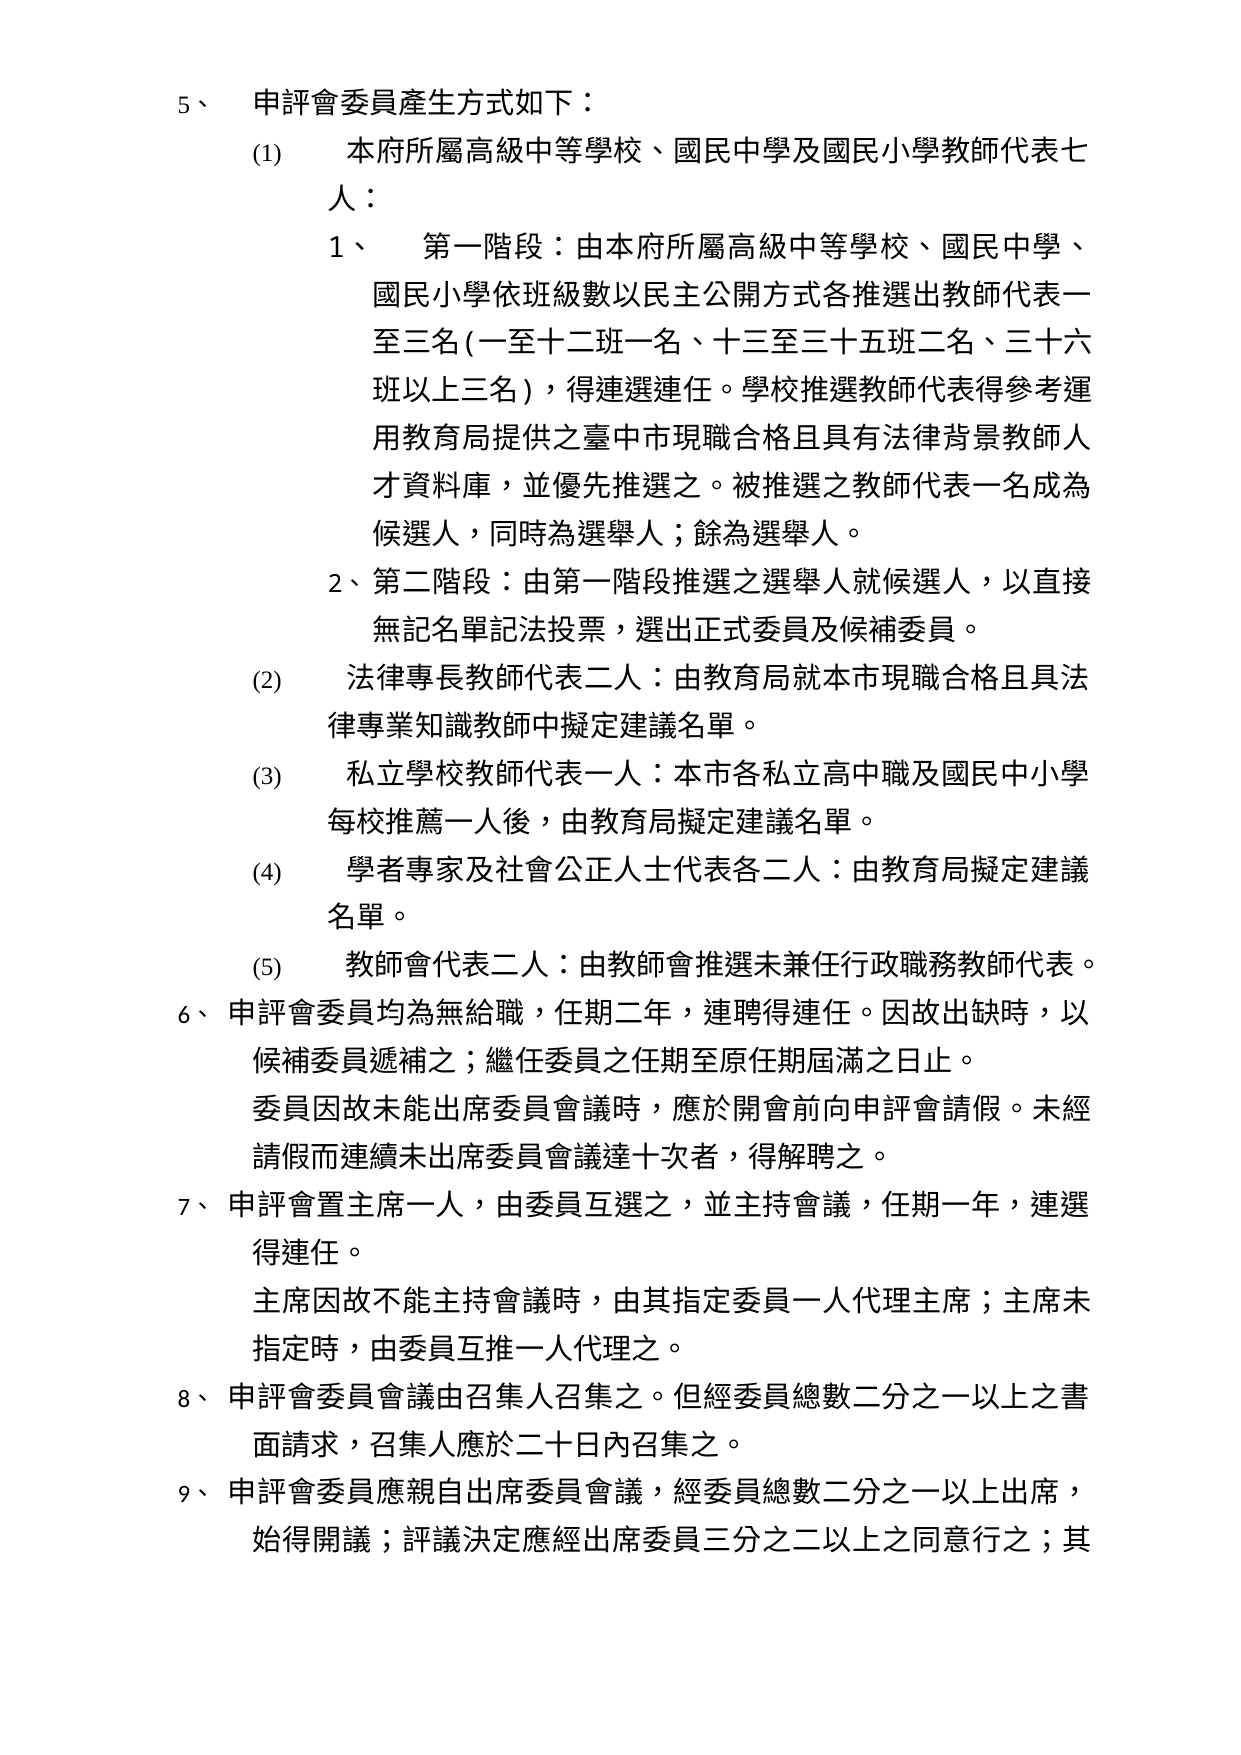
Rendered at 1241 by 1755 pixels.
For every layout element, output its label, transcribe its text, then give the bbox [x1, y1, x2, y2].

text 主席因故不能主持會議時，由其指定委員一人代理主席；主席未指定時，由委員互推一人代理之。 [252, 1273, 1093, 1369]
list 申評會委員產生方式如下： [177, 75, 1093, 123]
list 申評會委員應親自出席委員會議，經委員總數二分之一以上出席，始得開議；評議決定應經出席委員三分之二以上之同意行之；其 [177, 1464, 1093, 1560]
list 教師會代表二人：由教師會推選未兼任行政職務教師代表。 [252, 937, 1093, 985]
list 私立學校教師代表一人：本市各私立高中職及國民中小學每校推薦一人後，由教育局擬定建議名單。 [252, 746, 1093, 842]
list 第二階段：由第一階段推選之選舉人就候選人，以直接、無記名單記法投票，選出正式委員及候補委員。 [327, 554, 1093, 650]
list 第一階段：由本府所屬高級中等學校、國民中學、國民小學依班級數以民主公開方式各推選出教師代表一至三名(一至十二班一名、十三至三十五班二名、三十六班以上三名)，得連選連任。學校推選教師代表得參考運用教育局提供之臺中市現職合格且具有法律背景教師人才資料庫，並優先推選之。被推選之教師代表一名成為候選人，同時為選舉人；餘為選舉人。 [327, 219, 1093, 554]
list 申評會委員會議由召集人召集之。但經委員總數二分之一以上之書面請求，召集人應於二十日內召集之。 [177, 1369, 1093, 1464]
text 委員因故未能出席委員會議時，應於開會前向申評會請假。未經請假而連續未出席委員會議達十次者，得解聘之。 [252, 1081, 1093, 1177]
list 申評會委員均為無給職，任期二年，連聘得連任。因故出缺時，以候補委員遞補之；繼任委員之任期至原任期屆滿之日止。 [177, 985, 1093, 1081]
list 本府所屬高級中等學校、國民中學及國民小學教師代表七人： [252, 123, 1093, 219]
list 學者專家及社會公正人士代表各二人：由教育局擬定建議名單。 [252, 842, 1093, 937]
list 申評會置主席一人，由委員互選之，並主持會議，任期一年，連選得連任。 [177, 1177, 1093, 1273]
list 法律專長教師代表二人：由教育局就本市現職合格且具法律專業知識教師中擬定建議名單。 [252, 650, 1093, 746]
